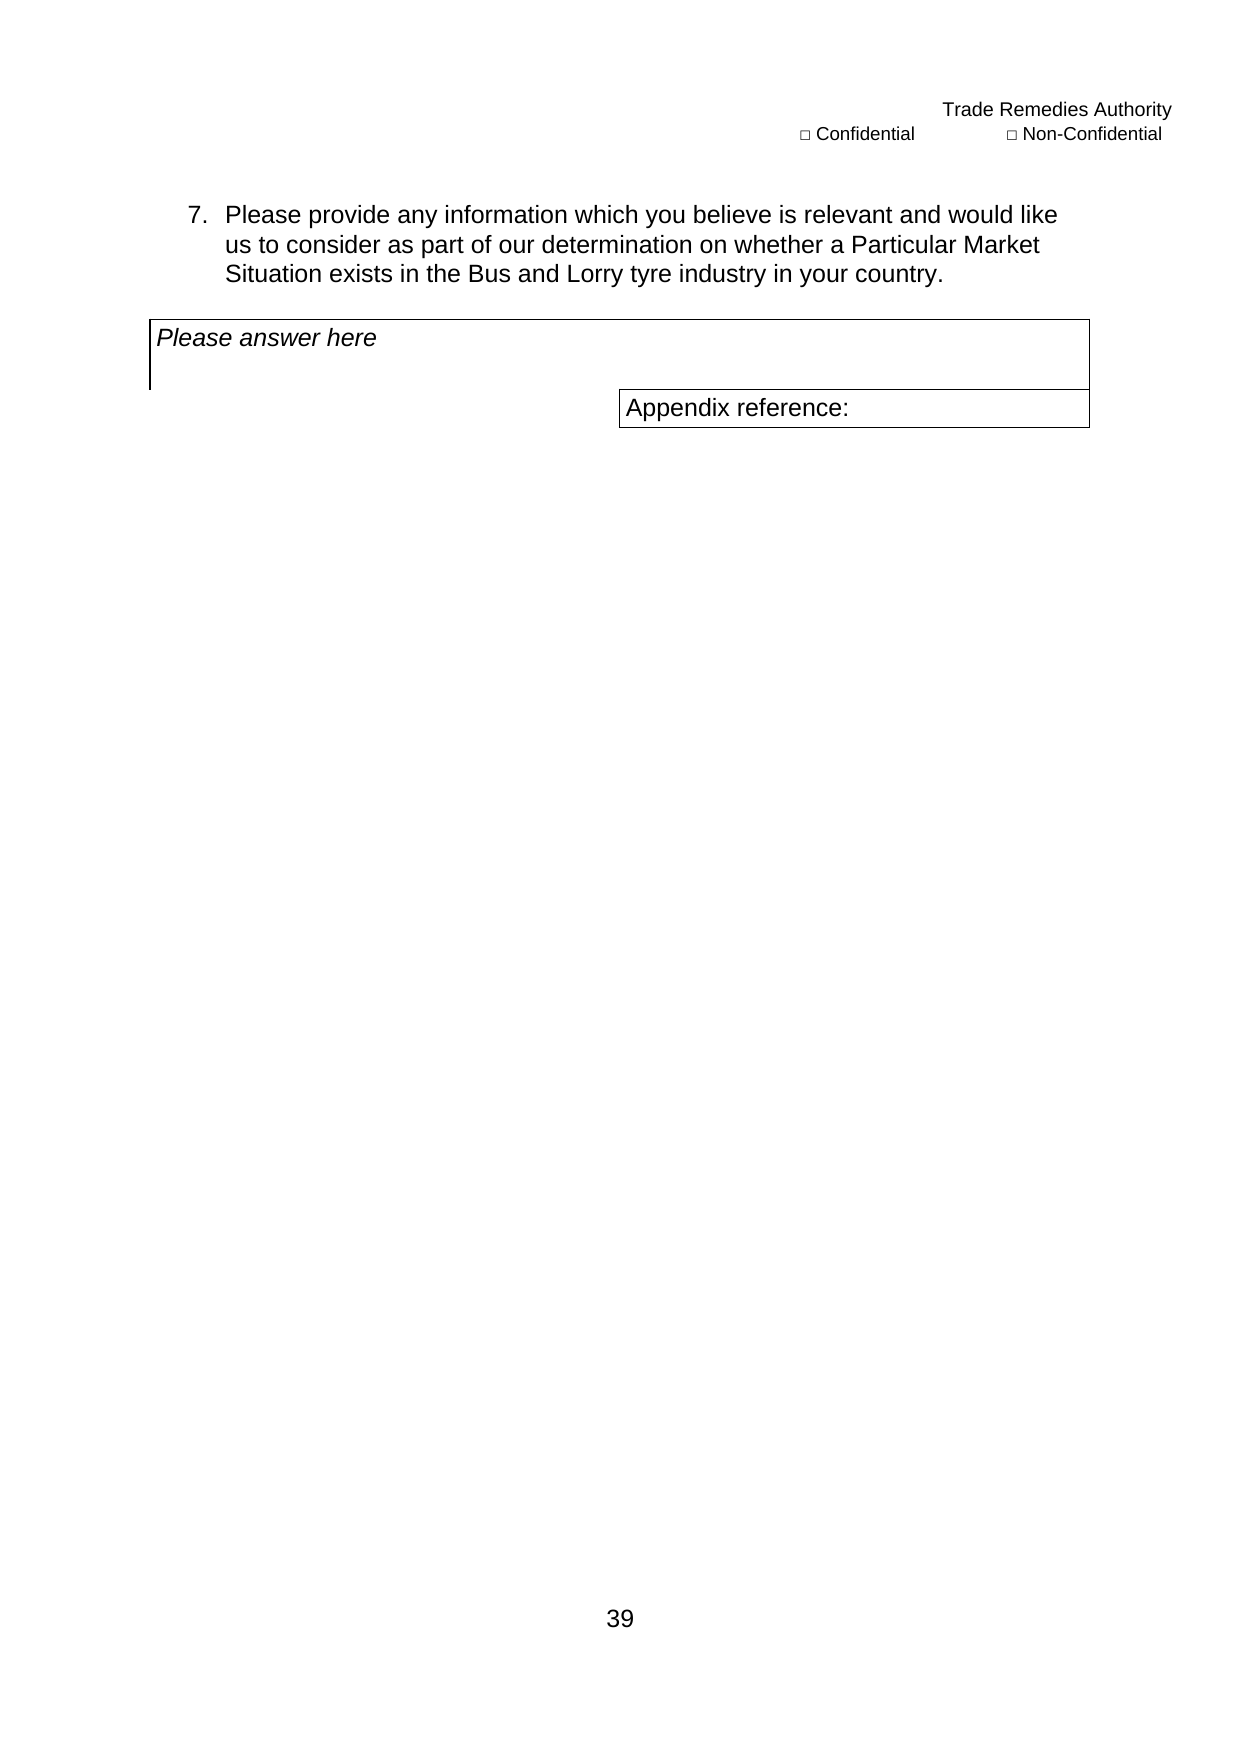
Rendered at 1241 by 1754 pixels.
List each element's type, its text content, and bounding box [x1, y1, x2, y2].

list Please provide any information which you believe is relevant and would like us to consider as part of our determination on whether a Particular Market Situation exists in the Bus and Lorry tyre industry in your country. [187, 200, 1090, 288]
table_header Please answer here [151, 320, 1089, 388]
table_cell Appendix reference: [620, 390, 1089, 427]
table_cell [150, 390, 619, 427]
